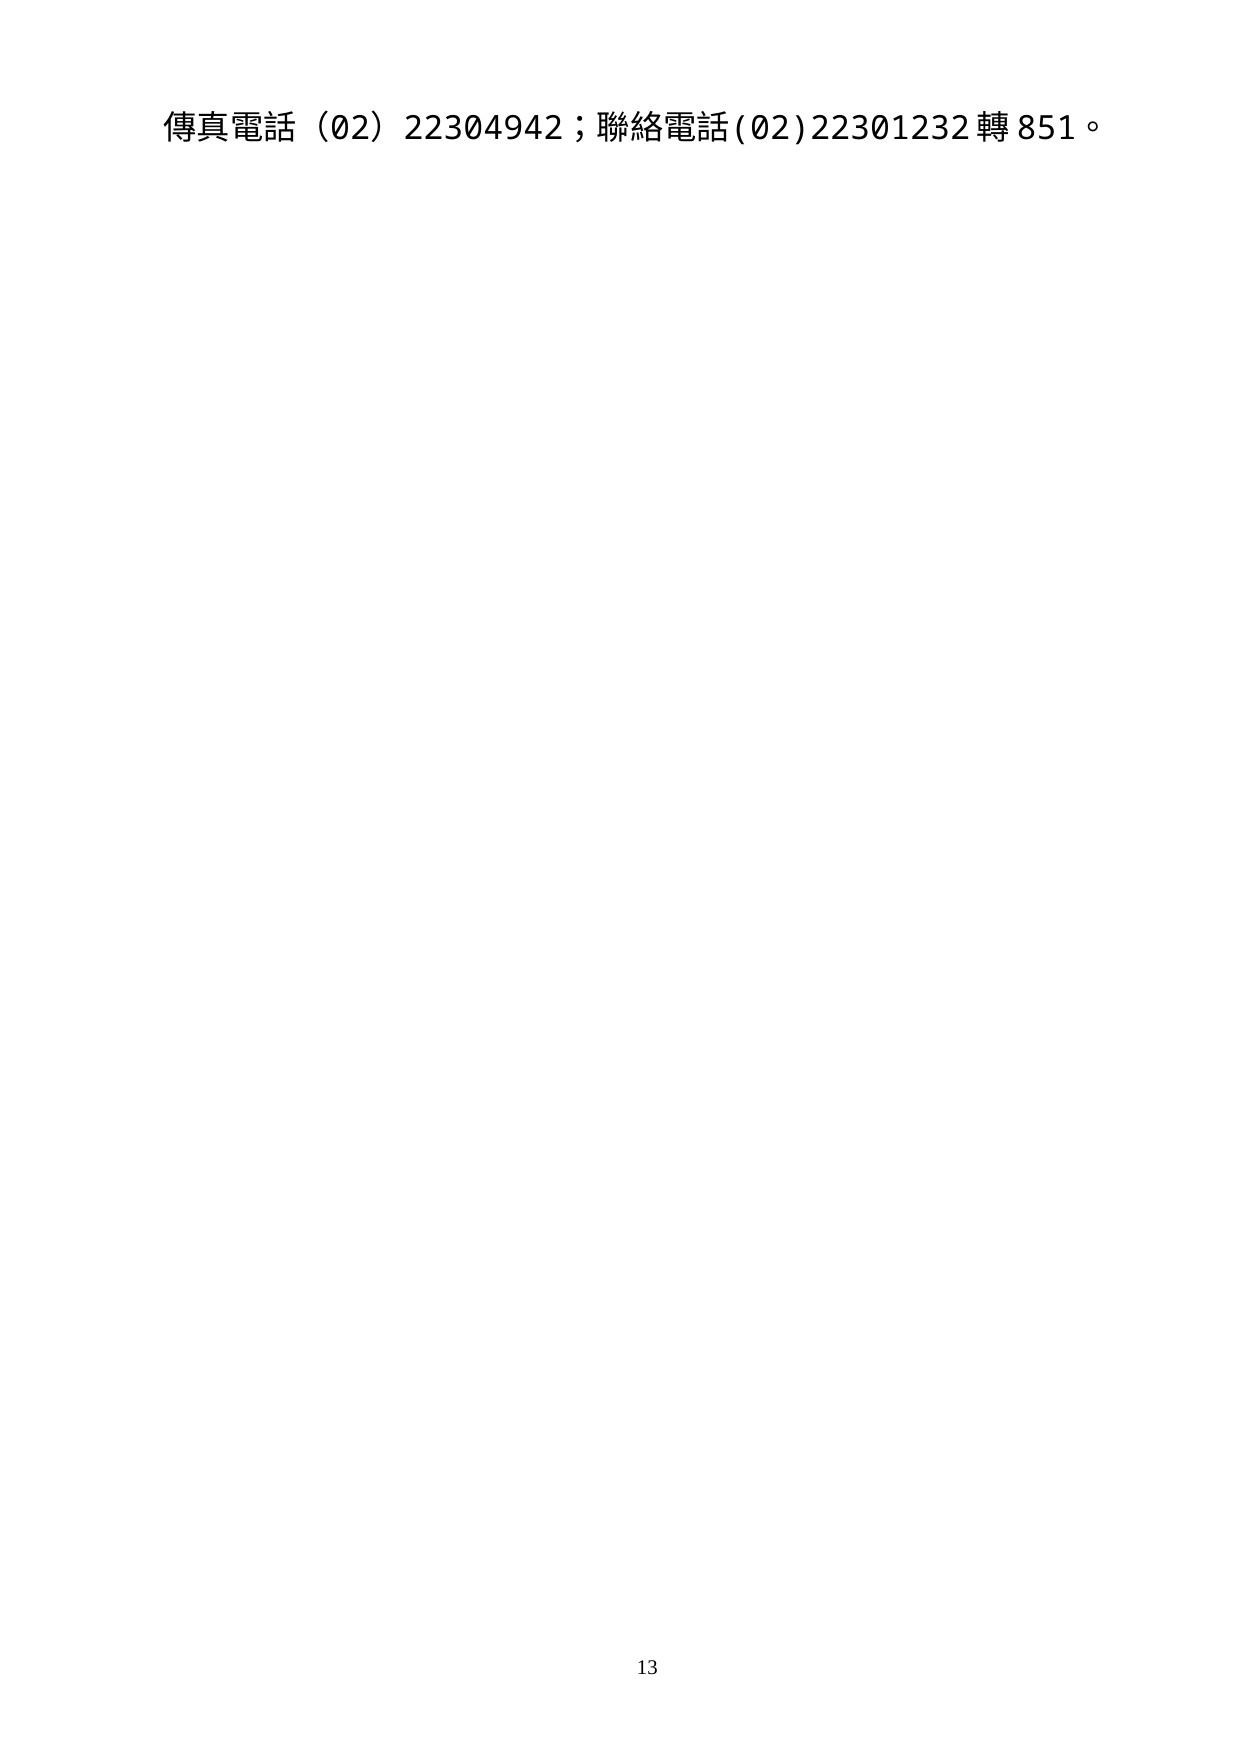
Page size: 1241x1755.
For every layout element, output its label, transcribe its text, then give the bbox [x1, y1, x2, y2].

text 傳真電話（02）22304942；聯絡電話(02)22301232轉851。 [83, 84, 1211, 146]
